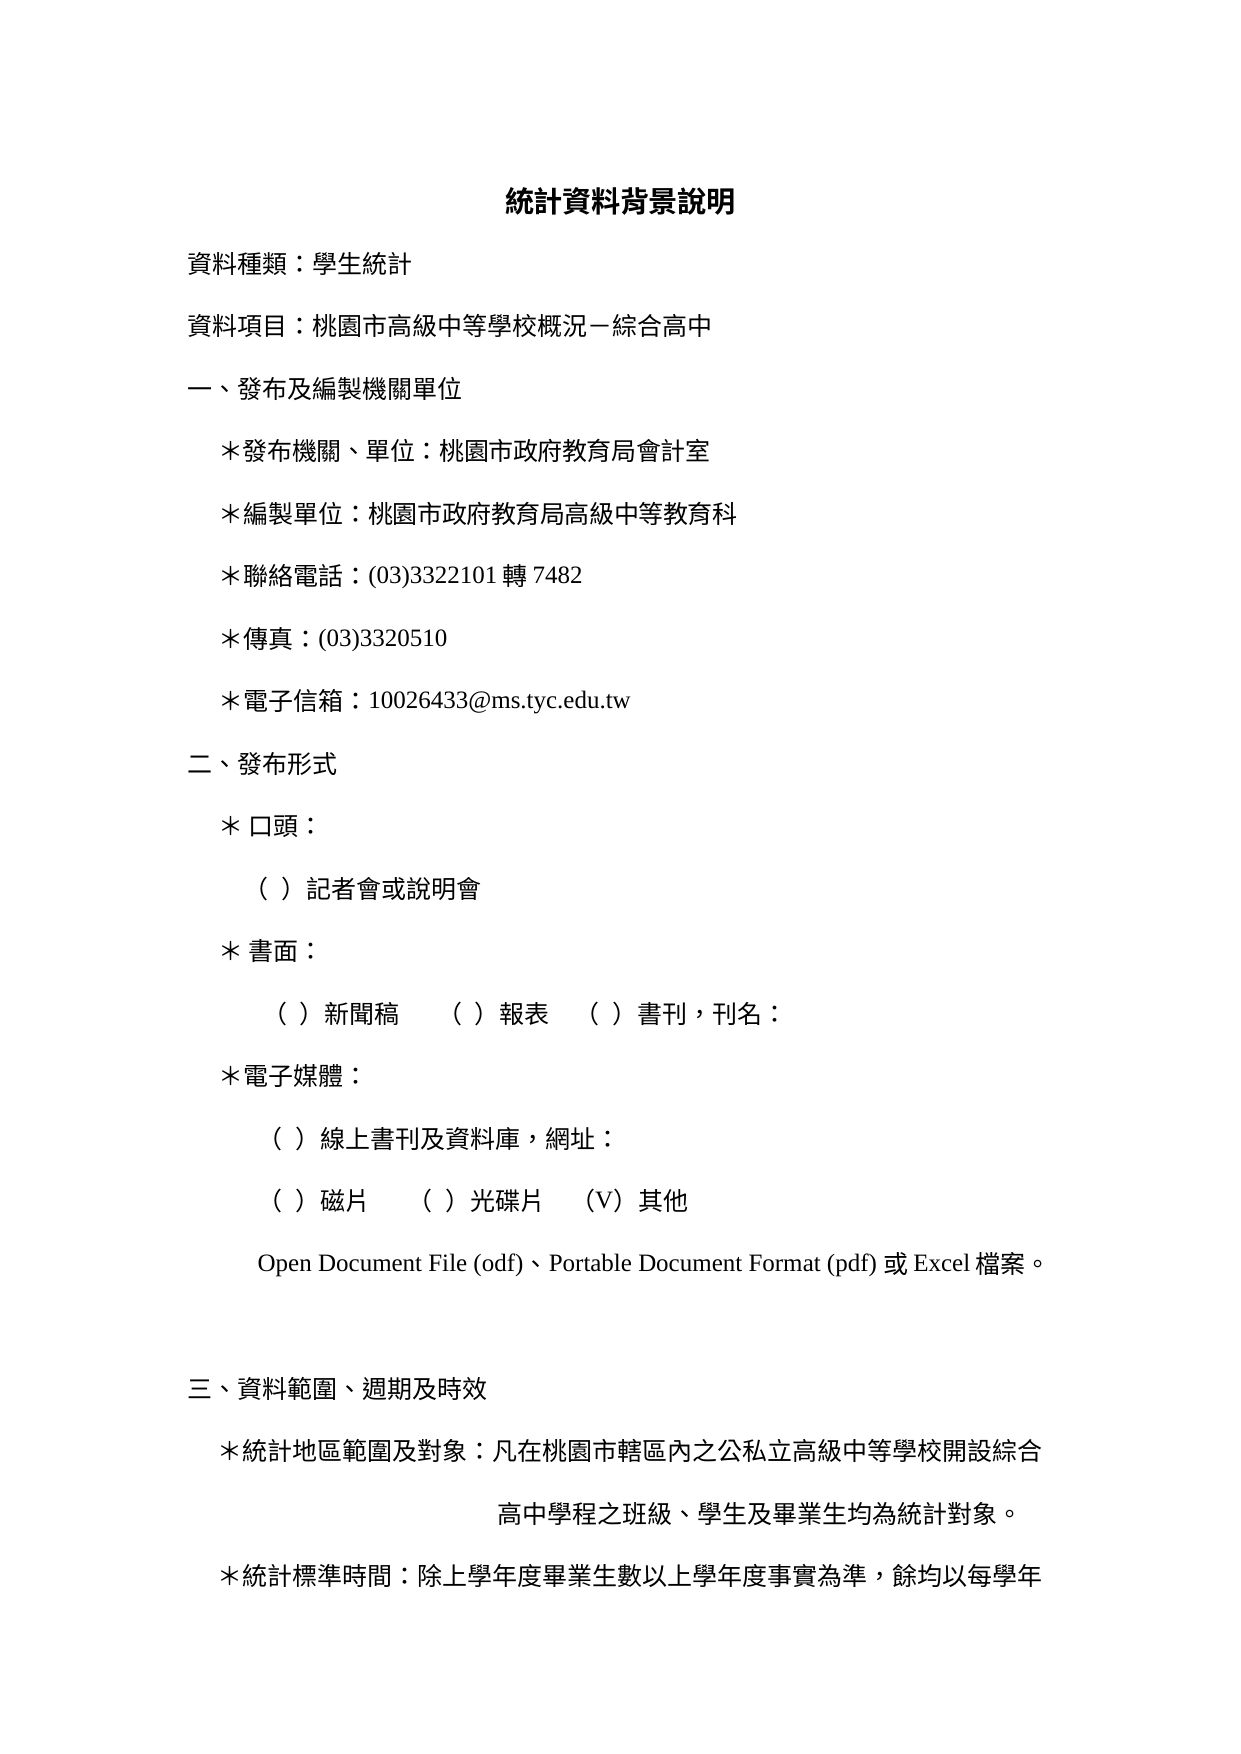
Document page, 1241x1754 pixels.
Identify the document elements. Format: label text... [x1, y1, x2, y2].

text ＊統計地區範圍及對象：凡在桃園市轄區內之公私立高級中等學校開設綜合高中學程之班級、學生及畢業生均為統計對象。 [217, 1408, 1053, 1533]
text （ ）磁片 （ ）光碟片 （V）其他 [257, 1158, 1087, 1221]
text 資料種類：學生統計 [187, 221, 1053, 283]
text 二、發布形式 [187, 721, 1053, 783]
text ＊聯絡電話：(03)3322101轉7482 [218, 533, 1053, 596]
text 統計資料背景說明 [187, 158, 1053, 221]
list 書面： [218, 908, 1053, 971]
text （ ）記者會或說明會 [187, 846, 1053, 908]
text （ ）新聞稿 （ ）報表 （ ）書刊，刊名： [218, 971, 1053, 1033]
list 口頭： [218, 783, 1053, 846]
text ＊電子信箱：10026433@ms.tyc.edu.tw [218, 658, 1053, 721]
text ＊傳真：(03)3320510 [218, 596, 1053, 658]
text ＊電子媒體： [218, 1033, 760, 1096]
text ＊發布機關、單位：桃園市政府教育局會計室 [218, 408, 1053, 471]
text Open Document File (odf)、Portable Document Format (pdf) 或Excel檔案。 [257, 1221, 1087, 1283]
text （ ）線上書刊及資料庫，網址： [257, 1096, 1087, 1158]
text 三、資料範圍、週期及時效 [187, 1346, 1053, 1408]
text 資料項目：桃園市高級中等學校概況－綜合高中 [187, 283, 1053, 346]
text ＊統計標準時間：除上學年度畢業生數以上學年度事實為準，餘均以每學年 [217, 1533, 1053, 1596]
text ＊編製單位：桃園市政府教育局高級中等教育科 [218, 471, 1053, 533]
text 一、發布及編製機關單位 [187, 346, 1053, 408]
